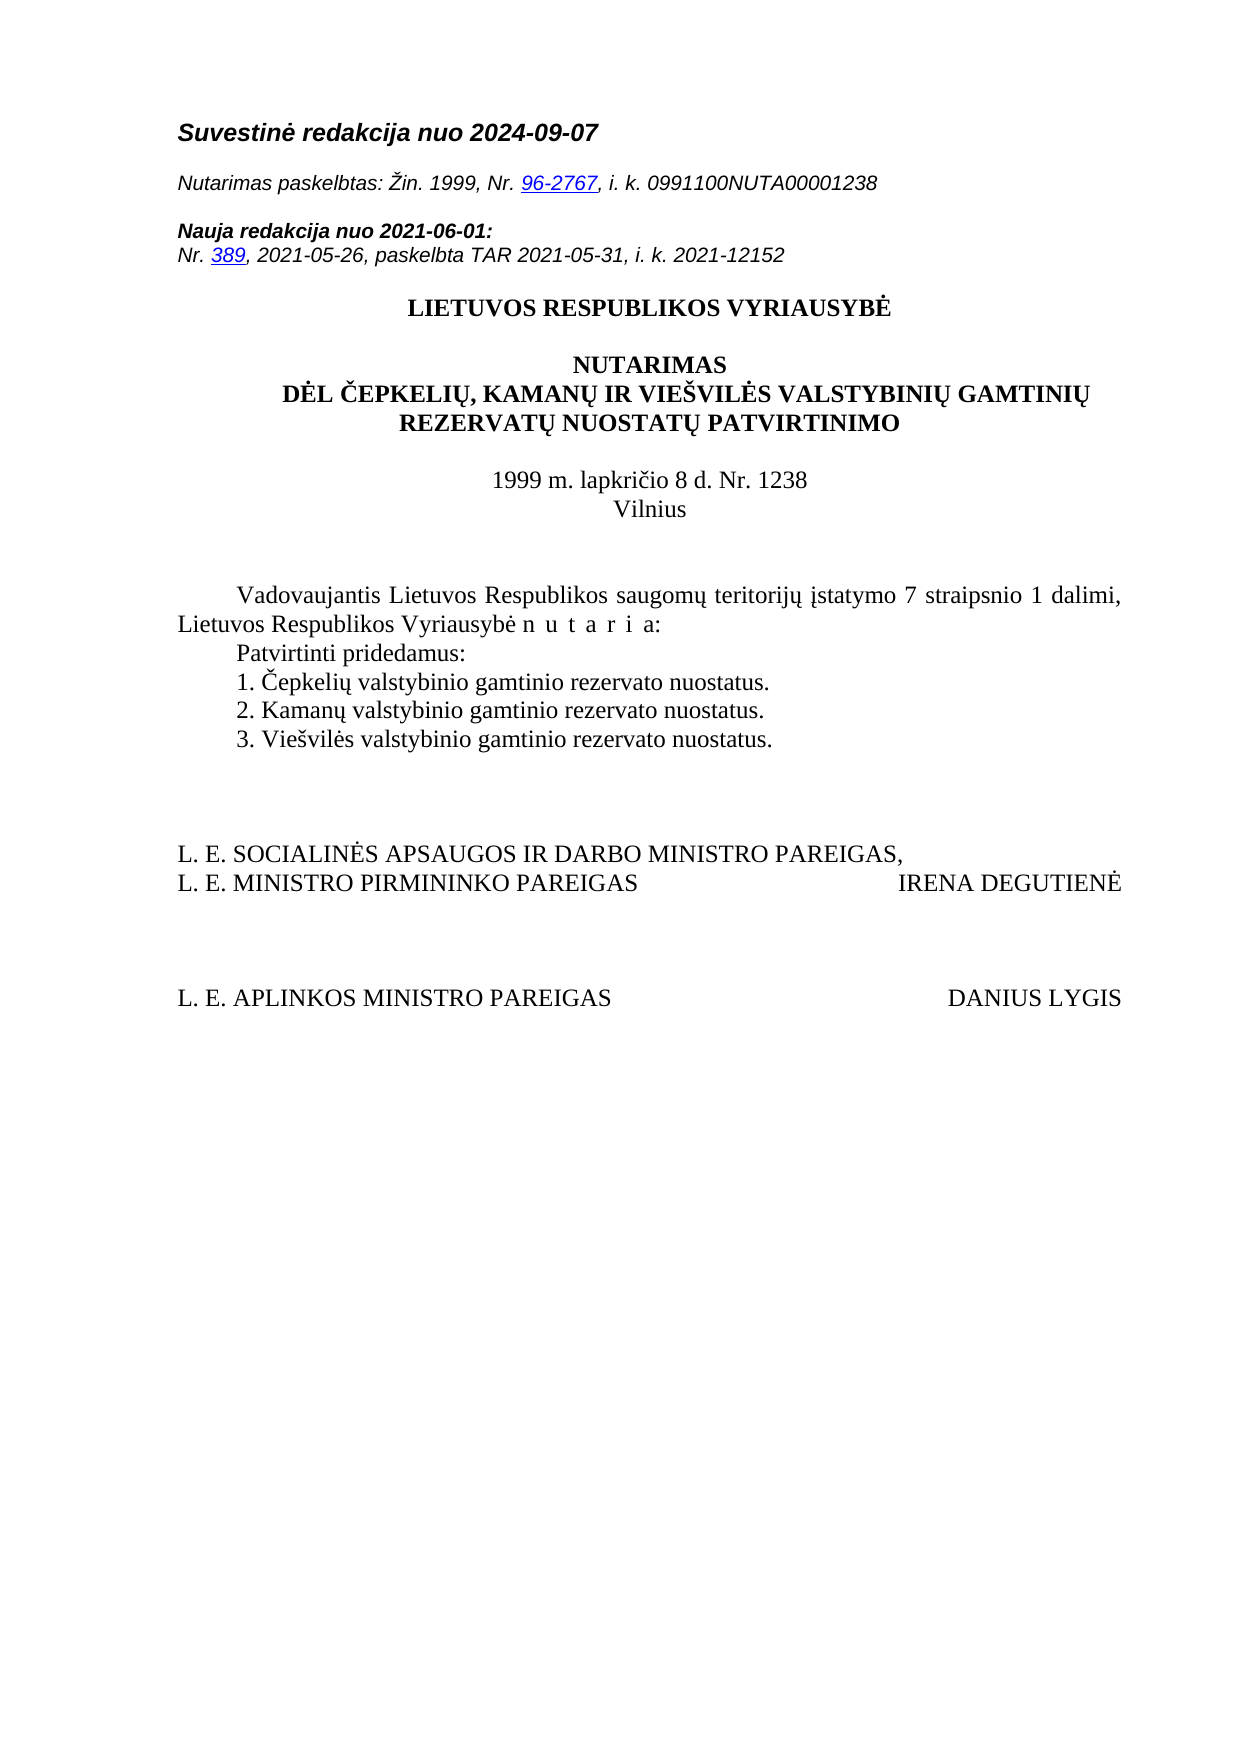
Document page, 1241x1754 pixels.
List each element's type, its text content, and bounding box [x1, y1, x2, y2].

text Nutarimas paskelbtas: Žin. 1999, Nr. 96-2767, i. k. 0991100NUTA00001238 [177, 171, 1122, 195]
text L. E. APLINKOS MINISTRO PAREIGAS DANIUS LYGIS [177, 983, 1122, 1012]
text DĖL ČEPKELIŲ, KAMANŲ IR VIEŠVILĖS VALSTYBINIŲ GAMTINIŲ REZERVATŲ NUOSTATŲ PATVIRTINIMO [177, 379, 1122, 437]
text 2. Kamanų valstybinio gamtinio rezervato nuostatus. [236, 696, 1122, 724]
text Nauja redakcija nuo 2021-06-01: [177, 219, 1122, 243]
text L. E. MINISTRO PIRMININKO PAREIGAS IRENA DEGUTIENĖ [177, 868, 1122, 897]
text Vadovaujantis Lietuvos Respublikos saugomų teritorijų įstatymo 7 straipsnio 1 dalimi, Lietuvos Respublikos Vyriausybė nutaria: [177, 581, 1122, 638]
text Vilnius [177, 494, 1122, 523]
text 1999 m. lapkričio 8 d. Nr. 1238 [177, 466, 1122, 494]
text Suvestinė redakcija nuo 2024-09-07 [177, 118, 1122, 147]
text Patvirtinti pridedamus: [177, 638, 1122, 667]
text NUTARIMAS [177, 351, 1122, 379]
text L. E. SOCIALINĖS APSAUGOS IR DARBO MINISTRO PAREIGAS, [177, 839, 1122, 868]
text Nr. 389, 2021-05-26, paskelbta TAR 2021-05-31, i. k. 2021-12152 [177, 243, 1122, 267]
text 3. Viešvilės valstybinio gamtinio rezervato nuostatus. [236, 724, 1122, 753]
text 1. Čepkelių valstybinio gamtinio rezervato nuostatus. [236, 667, 1122, 696]
text LIETUVOS RESPUBLIKOS VYRIAUSYBĖ [177, 293, 1122, 322]
